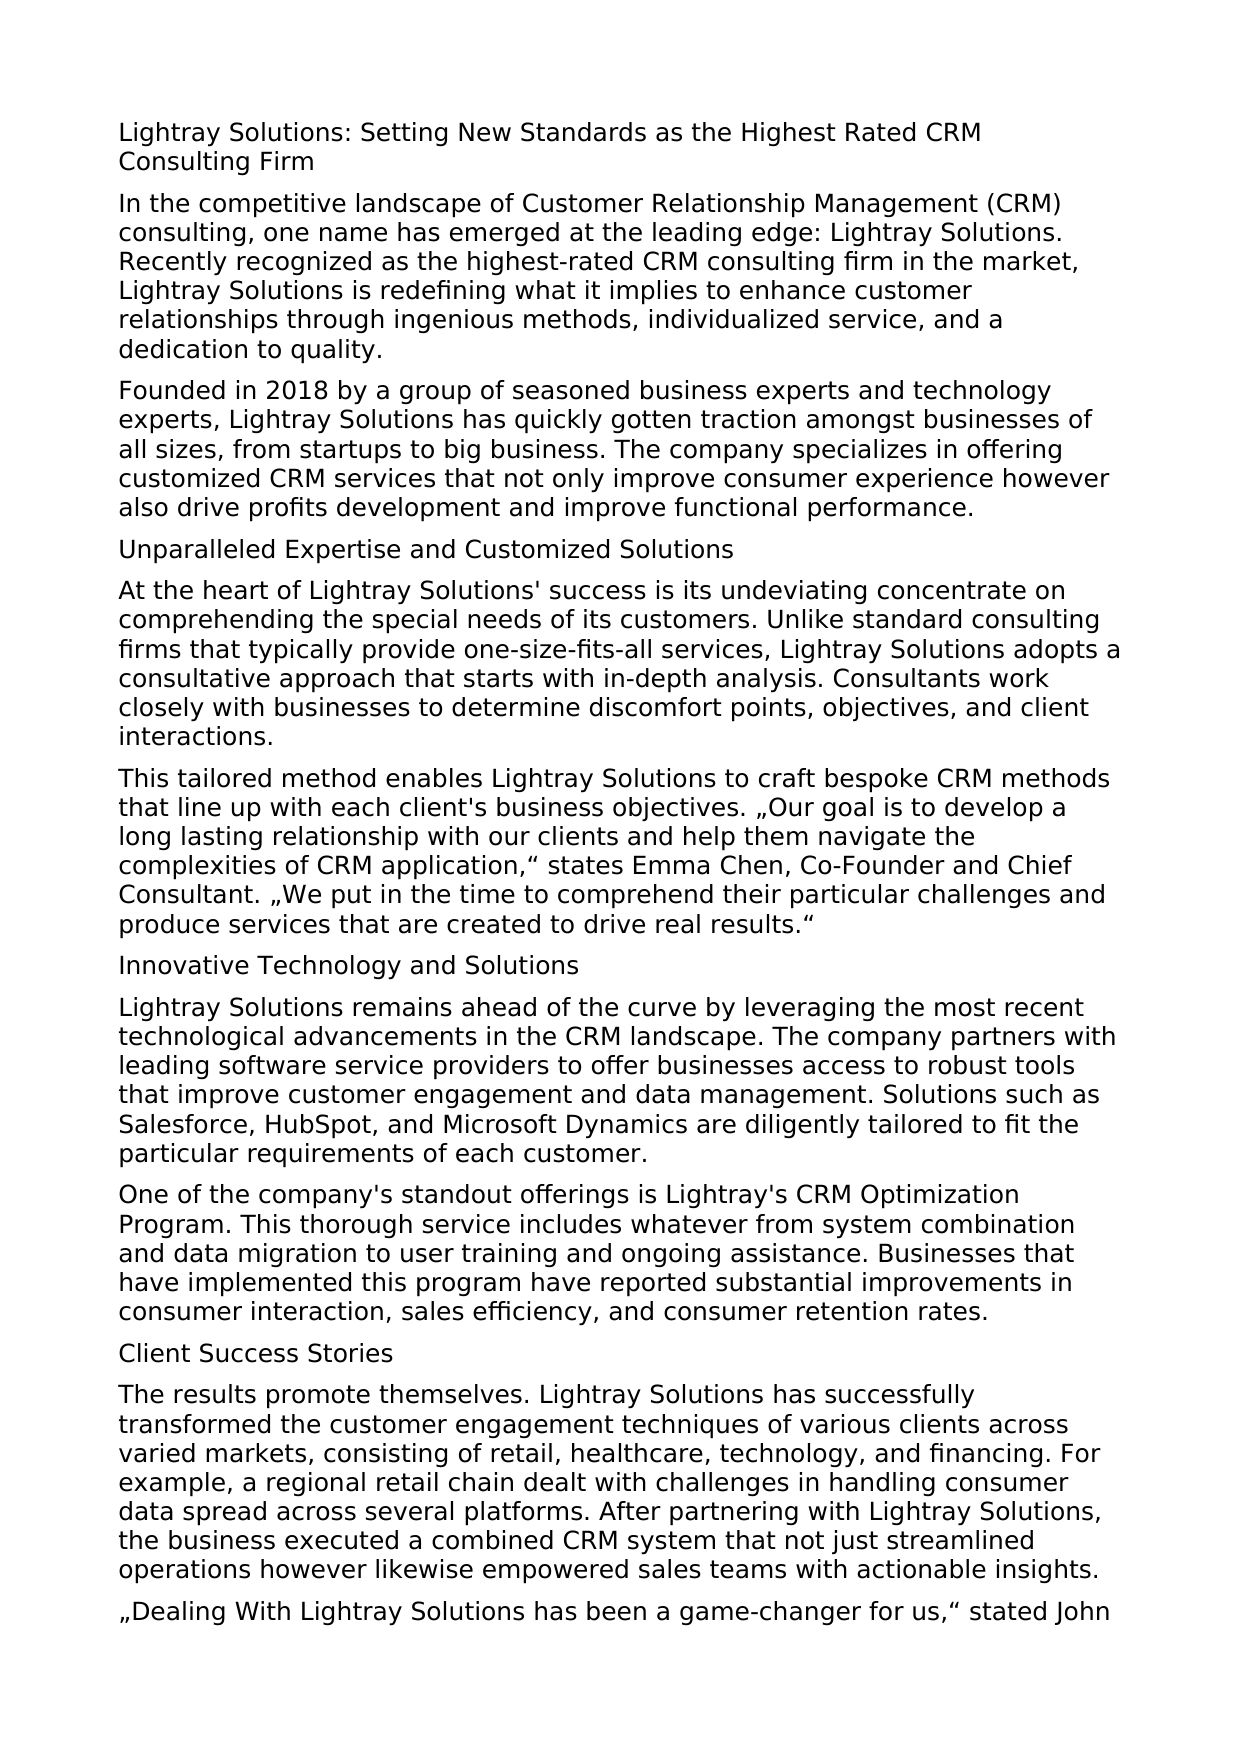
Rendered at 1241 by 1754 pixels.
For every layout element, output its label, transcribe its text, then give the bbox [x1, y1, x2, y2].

text The results promote themselves. Lightray Solutions has successfully transformed the customer engagement techniques of various clients across varied markets, consisting of retail, healthcare, technology, and financing. For example, a regional retail chain dealt with challenges in handling consumer data spread across several platforms. After partnering with Lightray Solutions, the business executed a combined CRM system that not just streamlined operations however likewise empowered sales teams with actionable insights. [118, 1381, 1122, 1585]
text In the competitive landscape of Customer Relationship Management (CRM) consulting, one name has emerged at the leading edge: Lightray Solutions. Recently recognized as the highest-rated CRM consulting firm in the market, Lightray Solutions is redefining what it implies to enhance customer relationships through ingenious methods, individualized service, and a dedication to quality. [118, 189, 1122, 364]
text At the heart of Lightray Solutions' success is its undeviating concentrate on comprehending the special needs of its customers. Unlike standard consulting firms that typically provide one-size-fits-all services, Lightray Solutions adopts a consultative approach that starts with in-depth analysis. Consultants work closely with businesses to determine discomfort points, objectives, and client interactions. [118, 576, 1122, 751]
text This tailored method enables Lightray Solutions to craft bespoke CRM methods that line up with each client's business objectives. „Our goal is to develop a long lasting relationship with our clients and help them navigate the complexities of CRM application,“ states Emma Chen, Co-Founder and Chief Consultant. „We put in the time to comprehend their particular challenges and produce services that are created to drive real results.“ [118, 764, 1122, 939]
text Lightray Solutions: Setting New Standards as the Highest Rated CRM Consulting Firm [118, 118, 1122, 176]
text „Dealing With Lightray Solutions has been a game-changer for us,“ stated John [118, 1597, 1122, 1626]
text Founded in 2018 by a group of seasoned business experts and technology experts, Lightray Solutions has quickly gotten traction amongst businesses of all sizes, from startups to big business. The company specializes in offering customized CRM services that not only improve consumer experience however also drive profits development and improve functional performance. [118, 376, 1122, 522]
text Innovative Technology and Solutions [118, 951, 1122, 981]
text Lightray Solutions remains ahead of the curve by leveraging the most recent technological advancements in the CRM landscape. The company partners with leading software service providers to offer businesses access to robust tools that improve customer engagement and data management. Solutions such as Salesforce, HubSpot, and Microsoft Dynamics are diligently tailored to fit the particular requirements of each customer. [118, 993, 1122, 1168]
text Unparalleled Expertise and Customized Solutions [118, 535, 1122, 564]
text Client Success Stories [118, 1339, 1122, 1368]
text One of the company's standout offerings is Lightray's CRM Optimization Program. This thorough service includes whatever from system combination and data migration to user training and ongoing assistance. Businesses that have implemented this program have reported substantial improvements in consumer interaction, sales efficiency, and consumer retention rates. [118, 1181, 1122, 1326]
